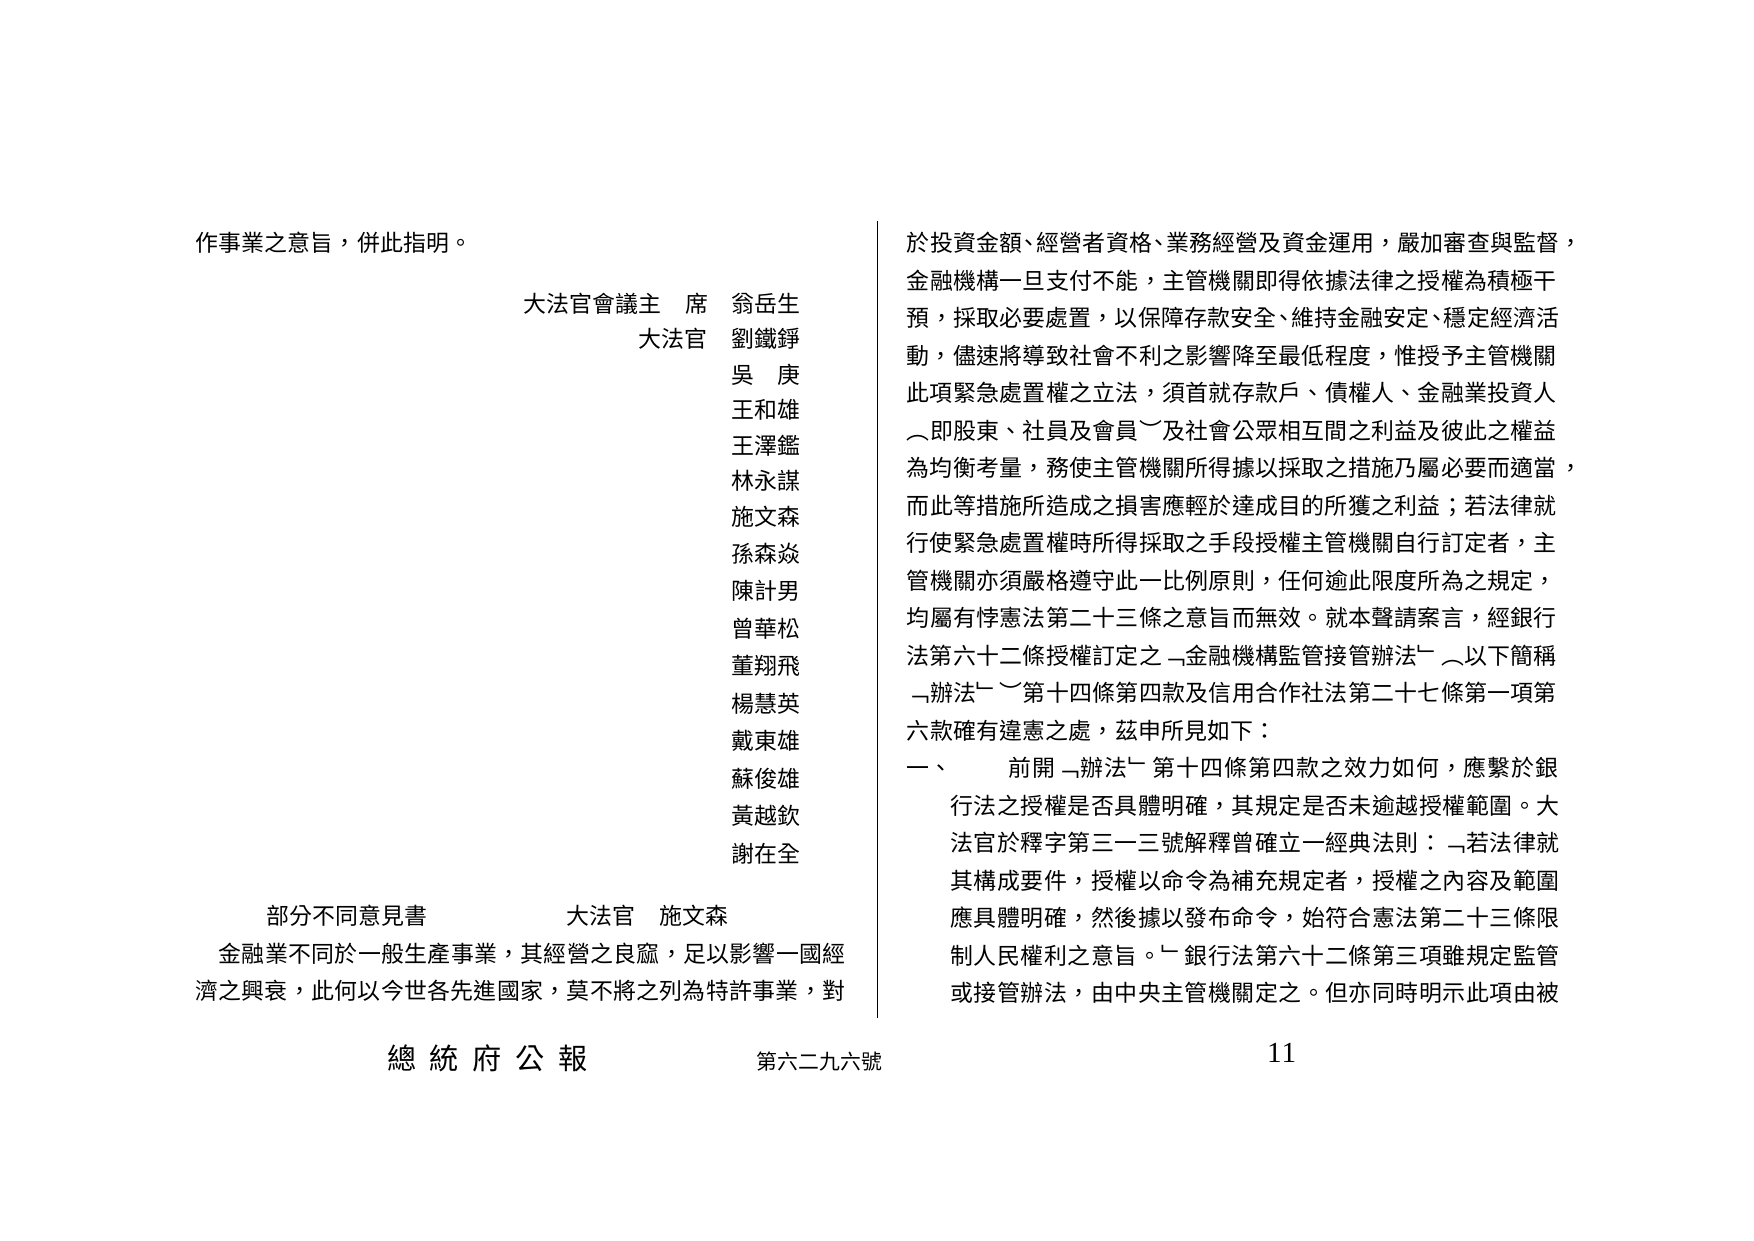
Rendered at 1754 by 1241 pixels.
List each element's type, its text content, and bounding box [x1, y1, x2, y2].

text 林永謀 [195, 461, 800, 497]
text 戴東雄 [195, 719, 800, 757]
text 王澤鑑 [195, 426, 800, 461]
text 黃越欽 [195, 794, 800, 832]
text 謝在全 [195, 832, 800, 869]
text 蘇俊雄 [195, 757, 800, 794]
text 楊慧英 [195, 682, 800, 719]
text 陳計男 [195, 569, 800, 607]
text 孫森焱 [195, 532, 800, 569]
text 吳 庚 [195, 355, 800, 390]
text 施文森 [195, 497, 800, 532]
text 大法官 劉鐵錚 [195, 319, 800, 355]
text 為避免金融機構一再發生經營不善或資產不足清償債務之事件，主管機關允宜通盤檢討現行金融管理機制，俾使危機消弭於未然。對信用合作社之管理，並應注意憲法第一百四十五條獎勵扶助合作事業之意旨，併此指明。 [195, 222, 847, 259]
list 前開﹁辦法﹂第十四條第四款之效力如何，應繫於銀行法之授權是否具體明確，其規定是否未逾越授權範圍。大法官於釋字第三一三號解釋曾確立一經典法則：﹁若法律就其構成要件，授權以命令為補充規定者，授權之內容及範圍應具體明確，然後據以發布命令，始符合憲法第二十三條限制人民權利之意旨。﹂銀行法第六十二條第三項雖規定監管或接管辦法，由中央主管機關定之。但亦同時明示此項由被授權機關訂定之辦法，其內容應以執行同條前二項規定之事項為限，要不及於其他。前開﹁辦法﹂第十四條第四款將第十一條第一項第一款至第四款包括合併及概括讓與等﹁協助辦理﹂事項改列為﹁報經核准﹂辦理事項，無異將原本以被監管人意思為主導之民事行為，轉變為可無視被接管人之意願與利益，由主管機關單獨掌控之行政處分，除非此係屬於銀行法第六十二條第一項所規定﹁必要之處置﹂之範圍，否則其合憲性即應受到質疑。按銀行法第六十二條第一項對於主管機關所得採取之措施一一加以列舉，僅於列舉事項之末加載﹁其他必要之處置﹂，必要處置屬概括規定，概括事項置於列舉事項之後，其所概括者應與其前所列舉者同一種類，此即所謂﹁同類解釋法則﹂(ejusdem generis rule)。列舉事項中既無以行政干預之手段達到直接處分人民私有財產權利變動效果之規定，前開辦法以行政處分形式取代當事人之合意所為合併或概括讓與，直接造成私法上權利義務變動之效果，使依概括規定所採手段之激烈程度更甚於列舉規定，顯已擴張概括規定所應有之效力範圍，其逾越母法授權之範圍焉有甚於此哉！ [907, 747, 1559, 1009]
text 金融業不同於一般生產事業，其經營之良窳，足以影響一國經濟之興衰，此何以今世各先進國家，莫不將之列為特許事業，對於投資金額、經營者資格、業務經營及資金運用，嚴加審查與監督，金融機構一旦支付不能，主管機關即得依據法律之授權為積極干預，採取必要處置，以保障存款安全、維持金融安定、穩定經濟活動，儘速將導致社會不利之影響降至最低程度，惟授予主管機關此項緊急處置權之立法，須首就存款戶、債權人、金融業投資人︵即股東、社員及會員︶及社會公眾相互間之利益及彼此之權益為均衡考量，務使主管機關所得據以採取之措施乃屬必要而適當，而此等措施所造成之損害應輕於達成目的所獲之利益；若法律就行使緊急處置權時所得採取之手段授權主管機關自行訂定者，主管機關亦須嚴格遵守此一比例原則，任何逾此限度所為之規定，均屬有悖憲法第二十三條之意旨而無效。就本聲請案言，經銀行法第六十二條授權訂定之﹁金融機構監管接管辦法﹂︵以下簡稱﹁辦法﹂︶第十四條第四款及信用合作社法第二十七條第一項第六款確有違憲之處，茲申所見如下： [907, 222, 1559, 747]
text 大法官會議主 席 翁岳生 [195, 284, 800, 319]
text 金融業不同於一般生產事業，其經營之良窳，足以影響一國經濟之興衰，此何以今世各先進國家，莫不將之列為特許事業，對於投資金額、經營者資格、業務經營及資金運用，嚴加審查與監督，金融機構一旦支付不能，主管機關即得依據法律之授權為積極干預，採取必要處置，以保障存款安全、維持金融安定、穩定經濟活動，儘速將導致社會不利之影響降至最低程度，惟授予主管機關此項緊急處置權之立法，須首就存款戶、債權人、金融業投資人︵即股東、社員及會員︶及社會公眾相互間之利益及彼此之權益為均衡考量，務使主管機關所得據以採取之措施乃屬必要而適當，而此等措施所造成之損害應輕於達成目的所獲之利益；若法律就行使緊急處置權時所得採取之手段授權主管機關自行訂定者，主管機關亦須嚴格遵守此一比例原則，任何逾此限度所為之規定，均屬有悖憲法第二十三條之意旨而無效。就本聲請案言，經銀行法第六十二條授權訂定之﹁金融機構監管接管辦法﹂︵以下簡稱﹁辦法﹂︶第十四條第四款及信用合作社法第二十七條第一項第六款確有違憲之處，茲申所見如下： [195, 932, 847, 1007]
text 董翔飛 [195, 644, 800, 682]
text 部分不同意見書 大法官 施文森 [195, 894, 847, 932]
text 曾華松 [195, 607, 800, 644]
text 王和雄 [195, 390, 800, 426]
